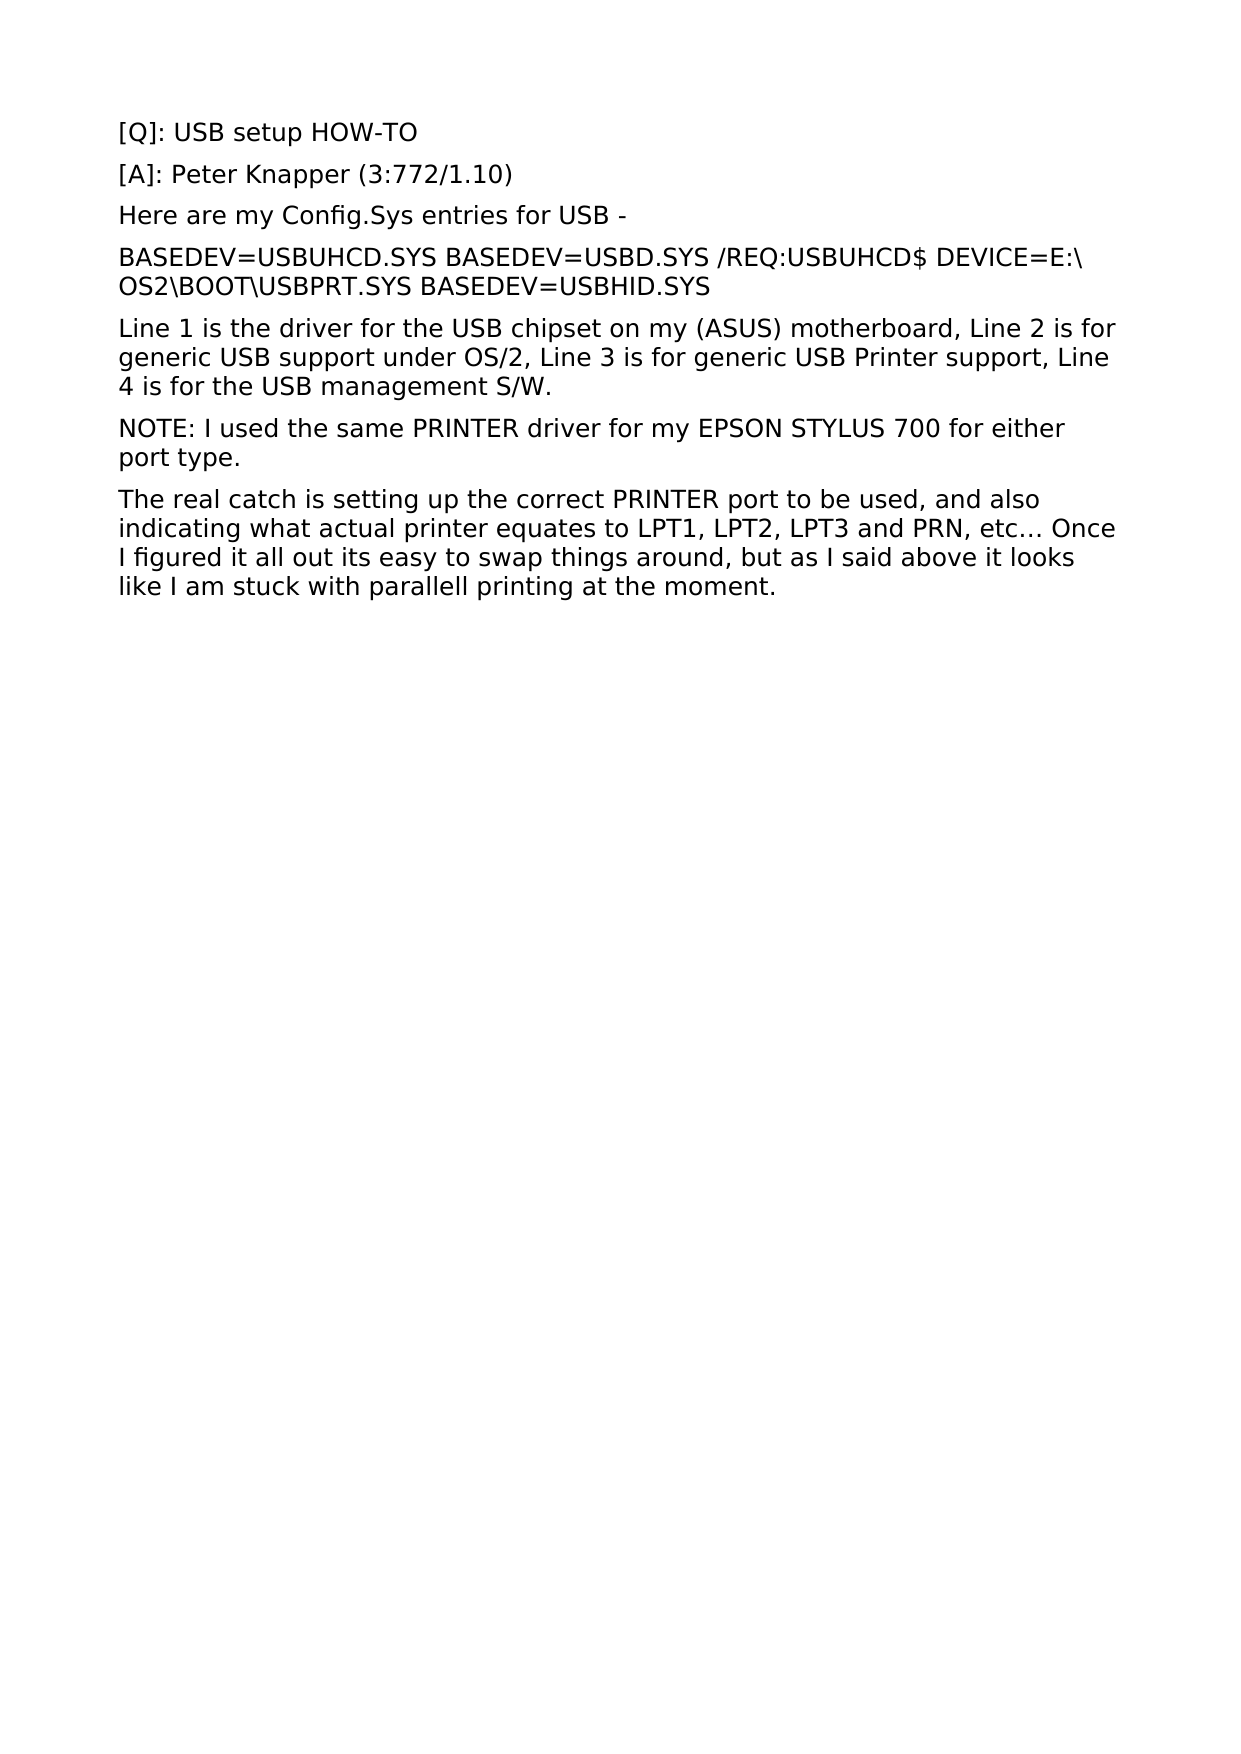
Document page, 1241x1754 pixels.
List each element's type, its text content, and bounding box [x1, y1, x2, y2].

text NOTE: I used the same PRINTER driver for my EPSON STYLUS 700 for either port type. [118, 414, 1122, 472]
text The real catch is setting up the correct PRINTER port to be used, and also indicating what actual printer equates to LPT1, LPT2, LPT3 and PRN, etc… Once I figured it all out its easy to swap things around, but as I said above it looks like I am stuck with parallell printing at the moment. [118, 485, 1122, 601]
text [Q]: USB setup HOW-TO [118, 118, 1122, 147]
text Line 1 is the driver for the USB chipset on my (ASUS) motherboard, Line 2 is for generic USB support under OS/2, Line 3 is for generic USB Printer support, Line 4 is for the USB management S/W. [118, 314, 1122, 401]
text Here are my Config.Sys entries for USB - [118, 201, 1122, 231]
text BASEDEV=USBUHCD.SYS BASEDEV=USBD.SYS /REQ:USBUHCD$ DEVICE=E:\OS2\BOOT\USBPRT.SYS BASEDEV=USBHID.SYS [118, 243, 1122, 301]
text [A]: Peter Knapper (3:772/1.10) [118, 160, 1122, 189]
